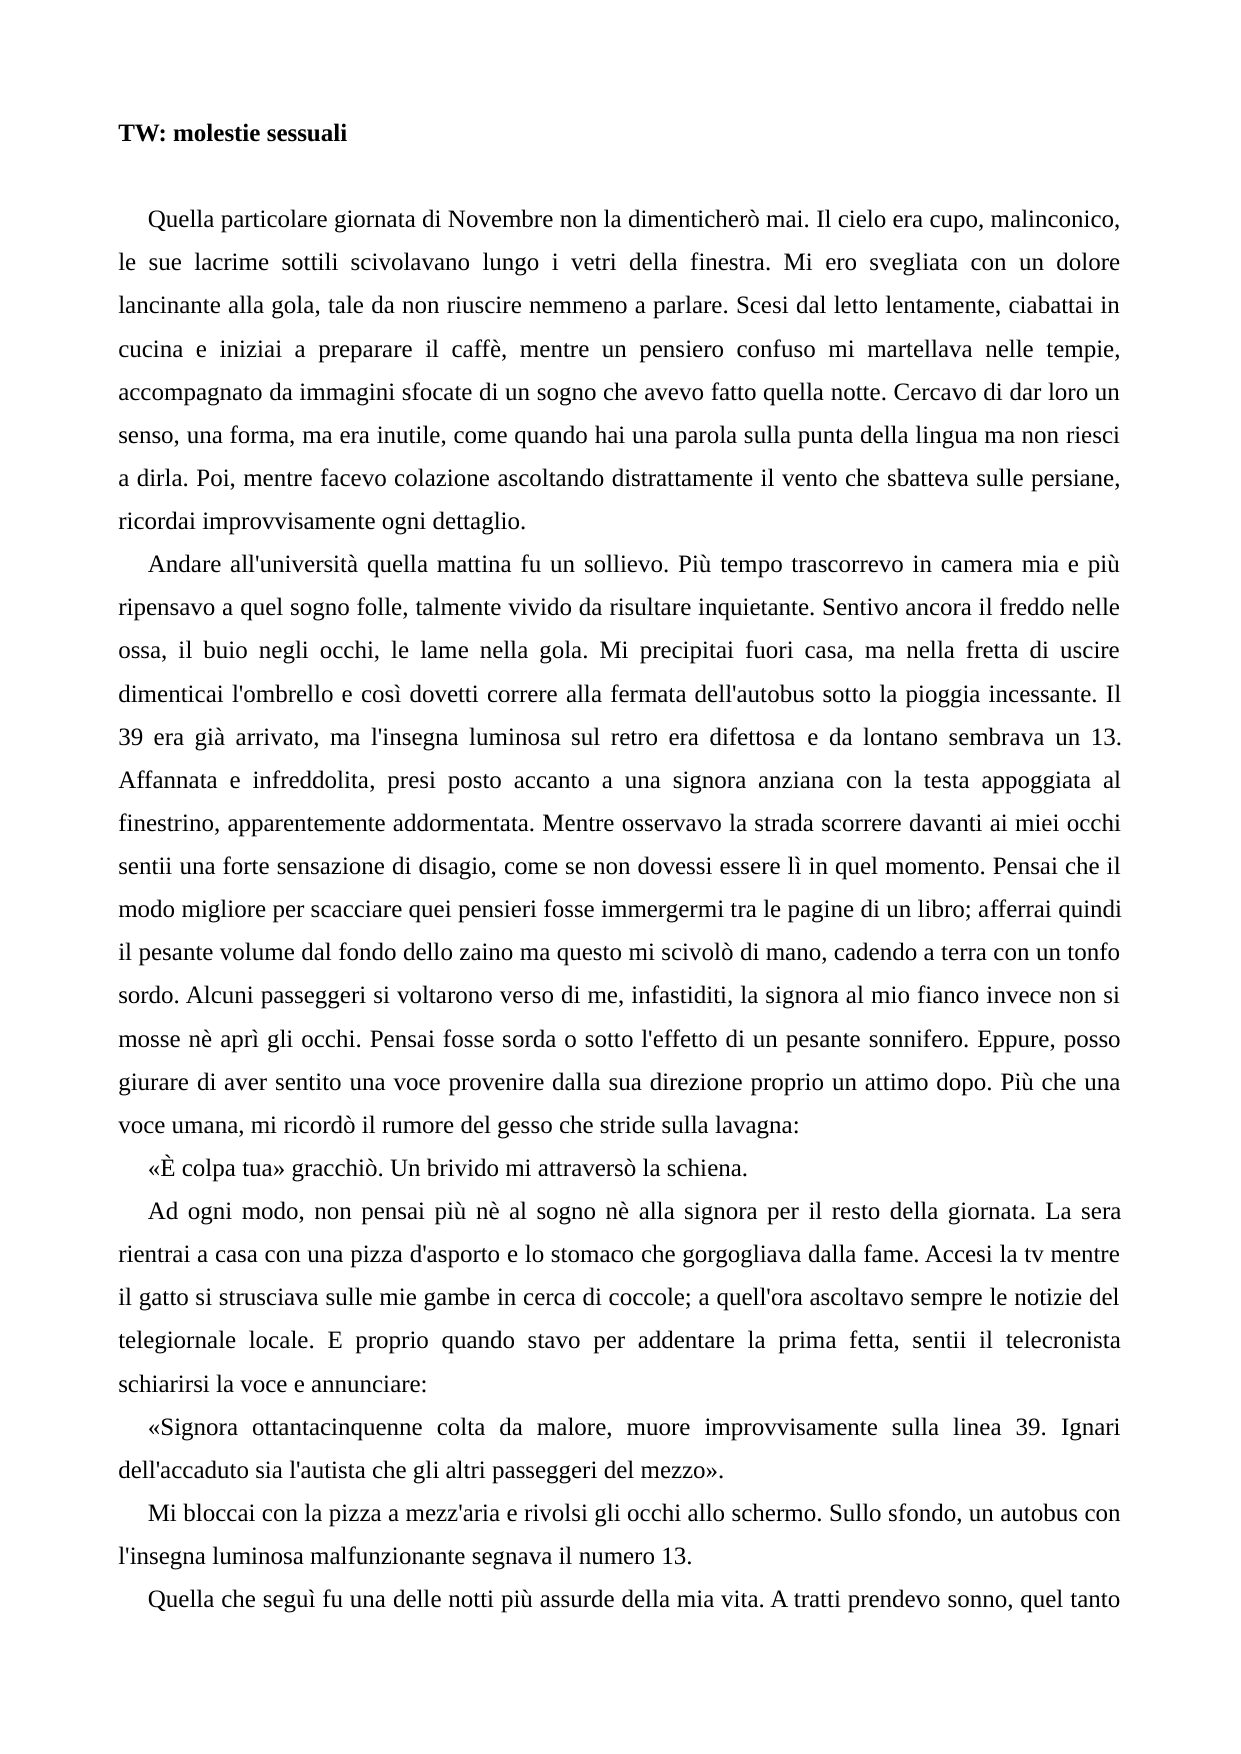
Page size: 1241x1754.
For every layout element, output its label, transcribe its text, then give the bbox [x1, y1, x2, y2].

text Mi bloccai con la pizza a mezz'aria e rivolsi gli occhi allo schermo. Sullo sfondo, un autobus con l'insegna luminosa malfunzionante segnava il numero 13. [118, 1498, 1122, 1570]
text Quella che seguì fu una delle notti più assurde della mia vita. A tratti prendevo sonno, quel tanto [118, 1584, 1122, 1613]
text Quella particolare giornata di Novembre non la dimenticherò mai. Il cielo era cupo, malinconico, le sue lacrime sottili scivolavano lungo i vetri della finestra. Mi ero svegliata con un dolore lancinante alla gola, tale da non riuscire nemmeno a parlare. Scesi dal letto lentamente, ciabattai in cucina e iniziai a preparare il caffè, mentre un pensiero confuso mi martellava nelle tempie, accompagnato da immagini sfocate di un sogno che avevo fatto quella notte. Cercavo di dar loro un senso, una forma, ma era inutile, come quando hai una parola sulla punta della lingua ma non riesci a dirla. Poi, mentre facevo colazione ascoltando distrattamente il vento che sbatteva sulle persiane, ricordai improvvisamente ogni dettaglio. [118, 204, 1122, 535]
text Andare all'università quella mattina fu un sollievo. Più tempo trascorrevo in camera mia e più ripensavo a quel sogno folle, talmente vivido da risultare inquietante. Sentivo ancora il freddo nelle ossa, il buio negli occhi, le lame nella gola. Mi precipitai fuori casa, ma nella fretta di uscire dimenticai l'ombrello e così dovetti correre alla fermata dell'autobus sotto la pioggia incessante. Il 39 era già arrivato, ma l'insegna luminosa sul retro era difettosa e da lontano sembrava un 13. Affannata e infreddolita, presi posto accanto a una signora anziana con la testa appoggiata al finestrino, apparentemente addormentata. Mentre osservavo la strada scorrere davanti ai miei occhi sentii una forte sensazione di disagio, come se non dovessi essere lì in quel momento. Pensai che il modo migliore per scacciare quei pensieri fosse immergermi tra le pagine di un libro; afferrai quindi il pesante volume dal fondo dello zaino ma questo mi scivolò di mano, cadendo a terra con un tonfo sordo. Alcuni passeggeri si voltarono verso di me, infastiditi, la signora al mio fianco invece non si mosse nè aprì gli occhi. Pensai fosse sorda o sotto l'effetto di un pesante sonnifero. Eppure, posso giurare di aver sentito una voce provenire dalla sua direzione proprio un attimo dopo. Più che una voce umana, mi ricordò il rumore del gesso che stride sulla lavagna: [118, 549, 1122, 1139]
text «È colpa tua» gracchiò. Un brivido mi attraversò la schiena. [118, 1153, 1122, 1182]
text TW: molestie sessuali [118, 118, 1122, 147]
text «Signora ottantacinquenne colta da malore, muore improvvisamente sulla linea 39. Ignari dell'accaduto sia l'autista che gli altri passeggeri del mezzo». [118, 1412, 1122, 1484]
text Ad ogni modo, non pensai più nè al sogno nè alla signora per il resto della giornata. La sera rientrai a casa con una pizza d'asporto e lo stomaco che gorgogliava dalla fame. Accesi la tv mentre il gatto si strusciava sulle mie gambe in cerca di coccole; a quell'ora ascoltavo sempre le notizie del telegiornale locale. E proprio quando stavo per addentare la prima fetta, sentii il telecronista schiarirsi la voce e annunciare: [118, 1196, 1122, 1397]
